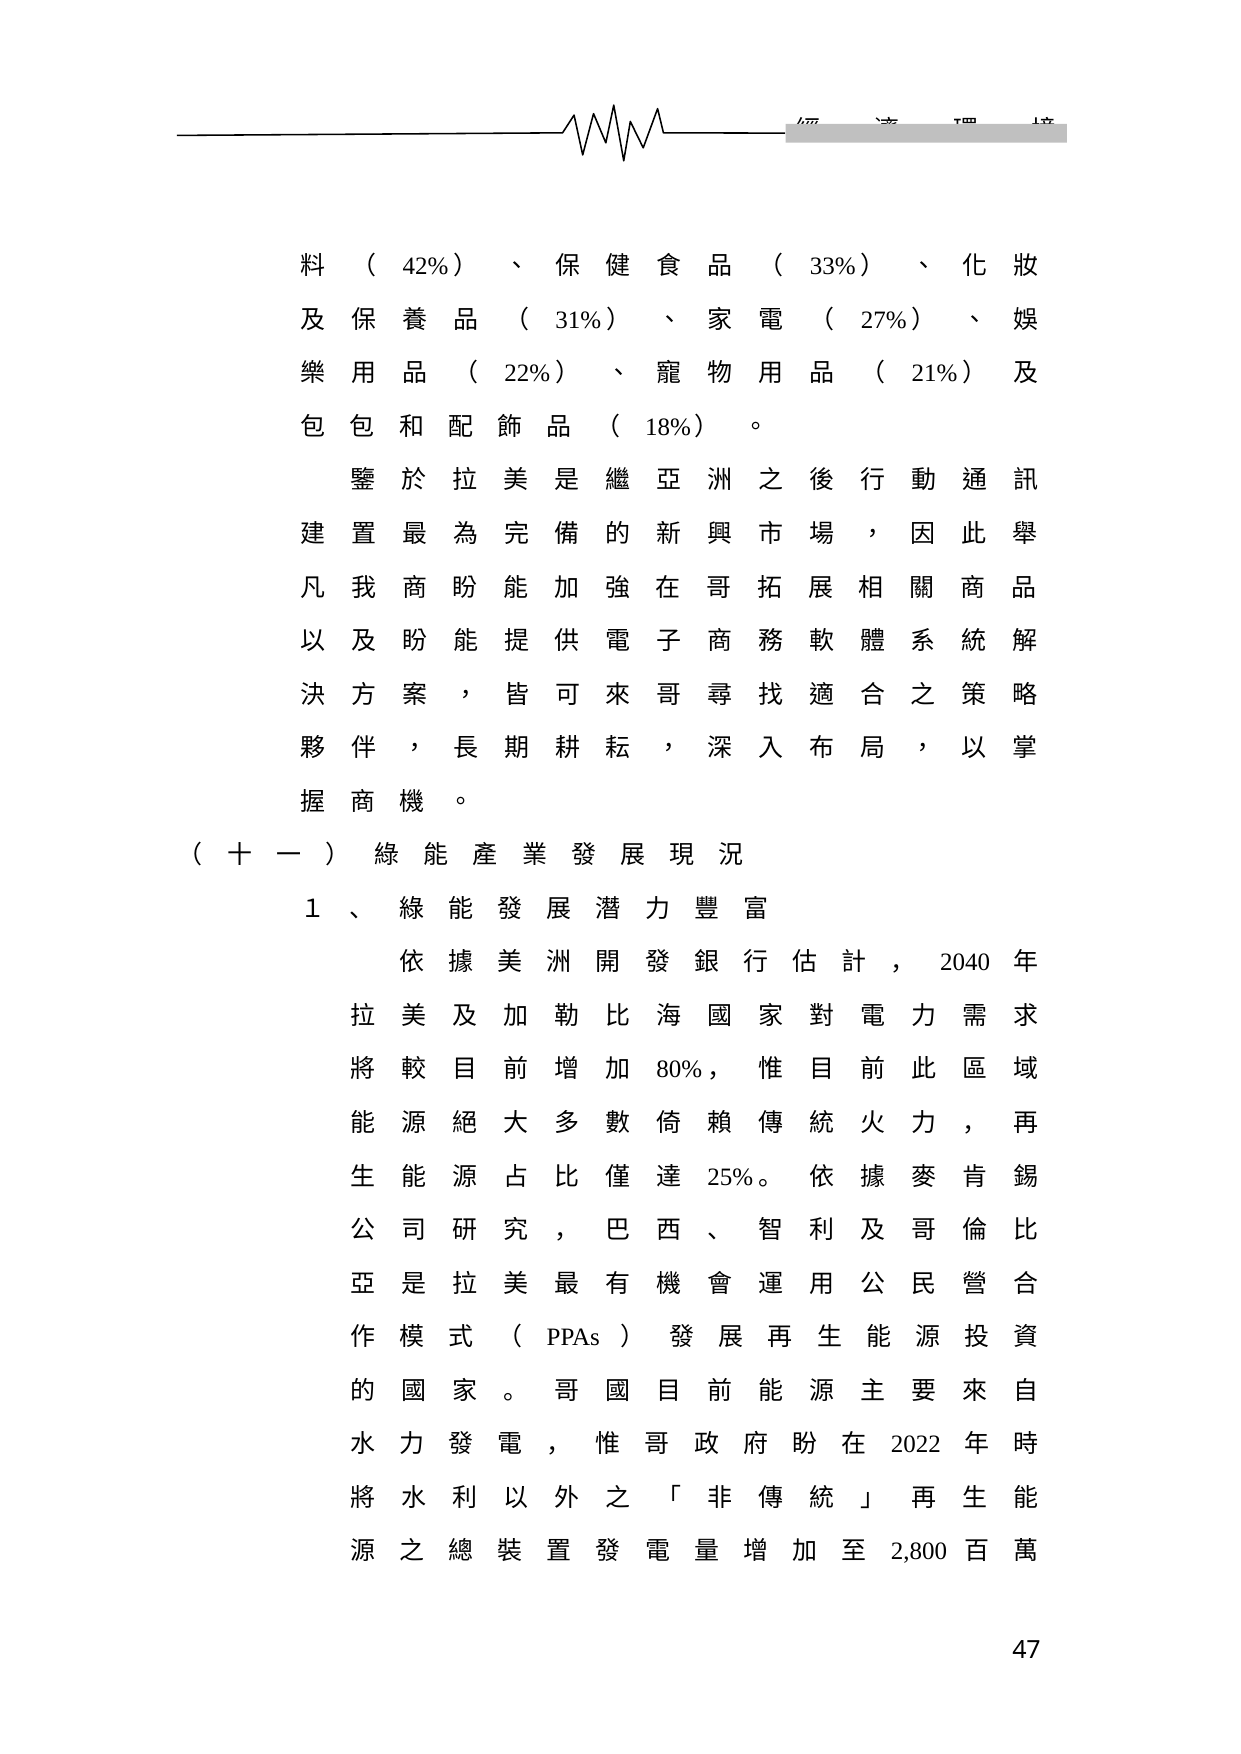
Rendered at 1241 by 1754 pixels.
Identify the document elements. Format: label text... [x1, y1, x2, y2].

text 料（42%）、保健食品（33%）、化妝及保養品（31%）、家電（27%）、娛樂用品（22%）、寵物用品（21%）及包包和配飾品（18%）。 [276, 237, 1063, 451]
text （十一）綠能產業發展現況 [178, 826, 1063, 880]
text 鑒於拉美是繼亞洲之後行動通訊建置最為完備的新興市場，因此舉凡我商盼能加強在哥拓展相關商品，以及盼能提供電子商務軟體系統解決方案，皆可來哥尋找適合之策略夥伴，長期耕耘，深入布局，以掌握商機。 [276, 451, 1063, 826]
text １、綠能發展潛力豐富 [276, 880, 1063, 933]
text 依據美洲開發銀行估計，2040年拉美及加勒比海國家對電力需求將較目前增加80%，惟目前此區域能源絕大多數倚賴傳統火力，再生能源占比僅達25%。依據麥肯錫公司研究，巴西、智利及哥倫比亞是拉美最有機會運用公民營合作模式（PPAs）發展再生能源投資的國家。哥國目前能源主要來自水力發電，惟哥政府盼在2022年時將水利以外之「非傳統」再生能源之總裝置發電量增加至2,800百萬 [325, 933, 1063, 1576]
